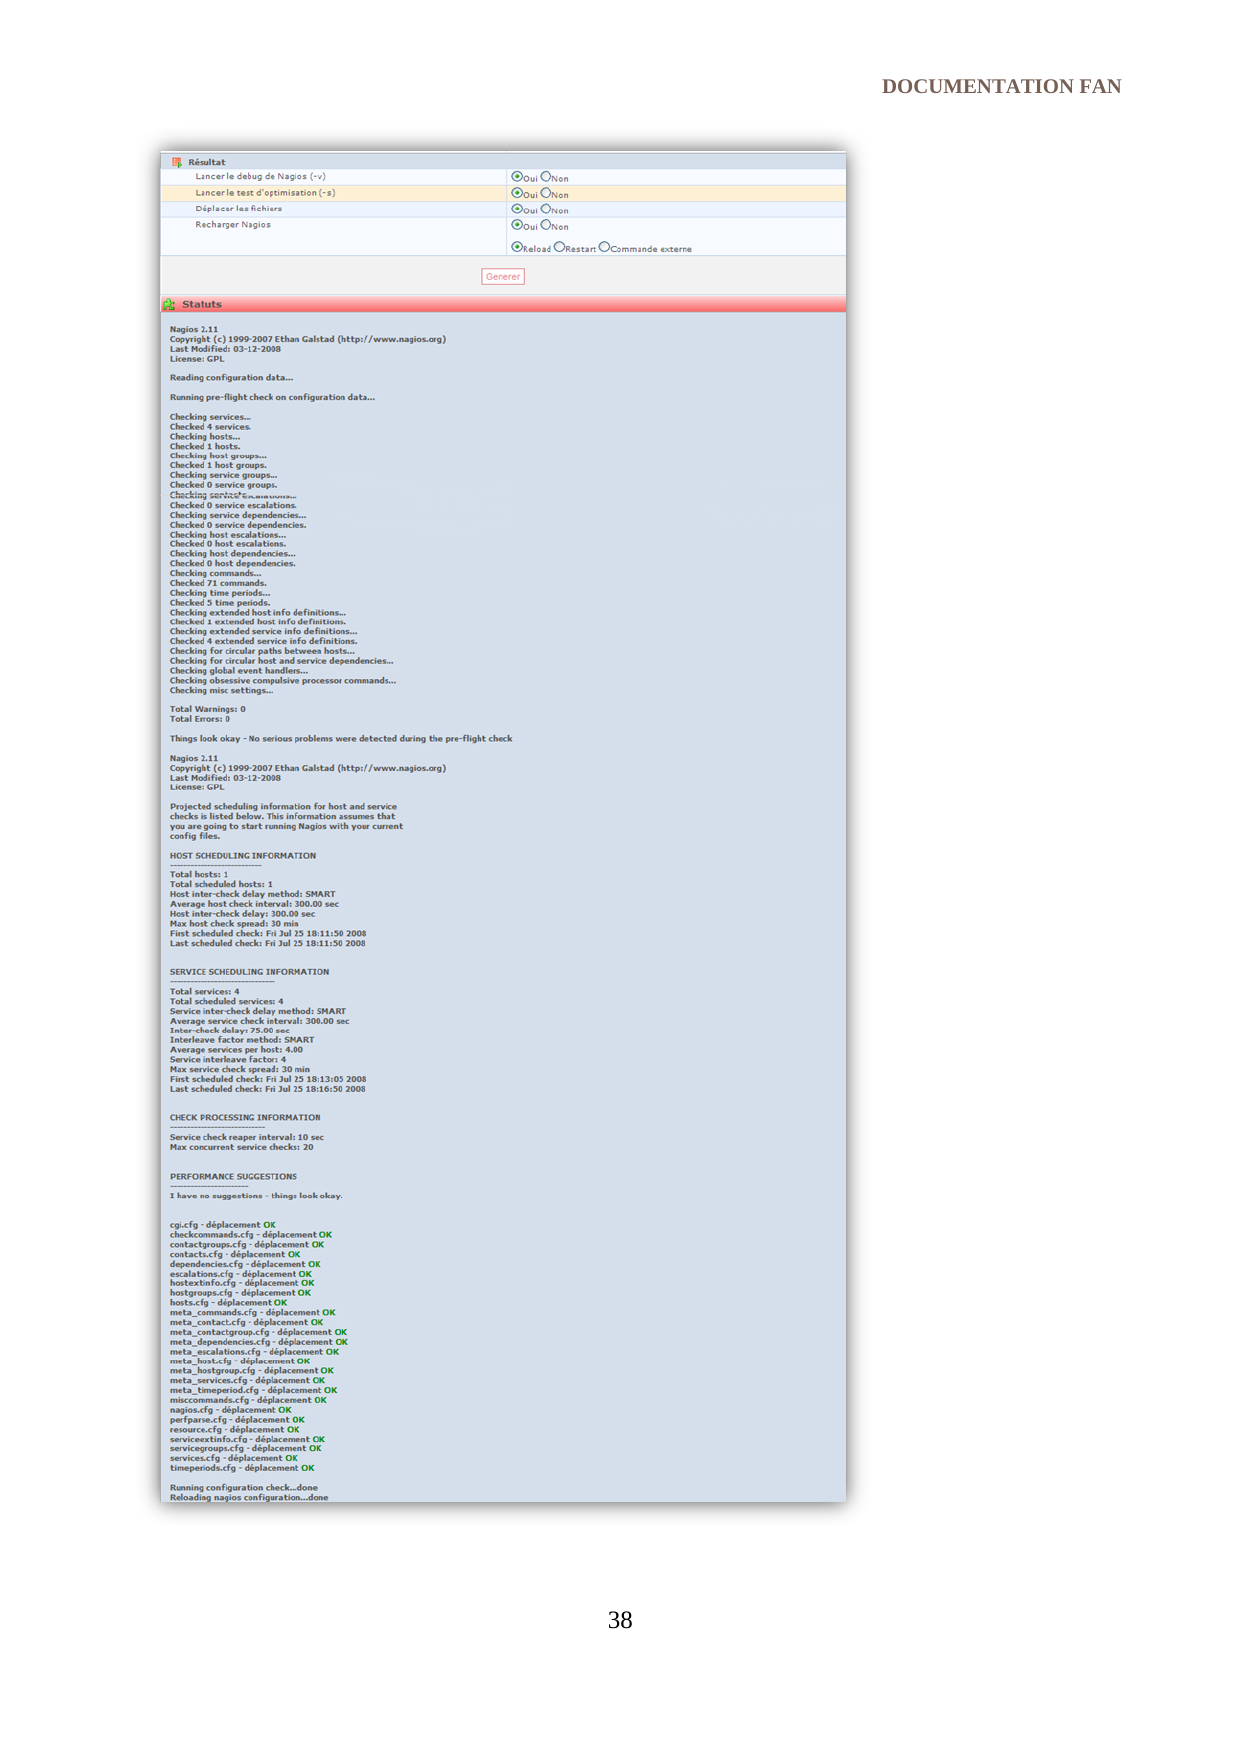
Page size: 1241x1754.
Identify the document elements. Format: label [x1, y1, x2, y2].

picture [134, 127, 871, 1525]
